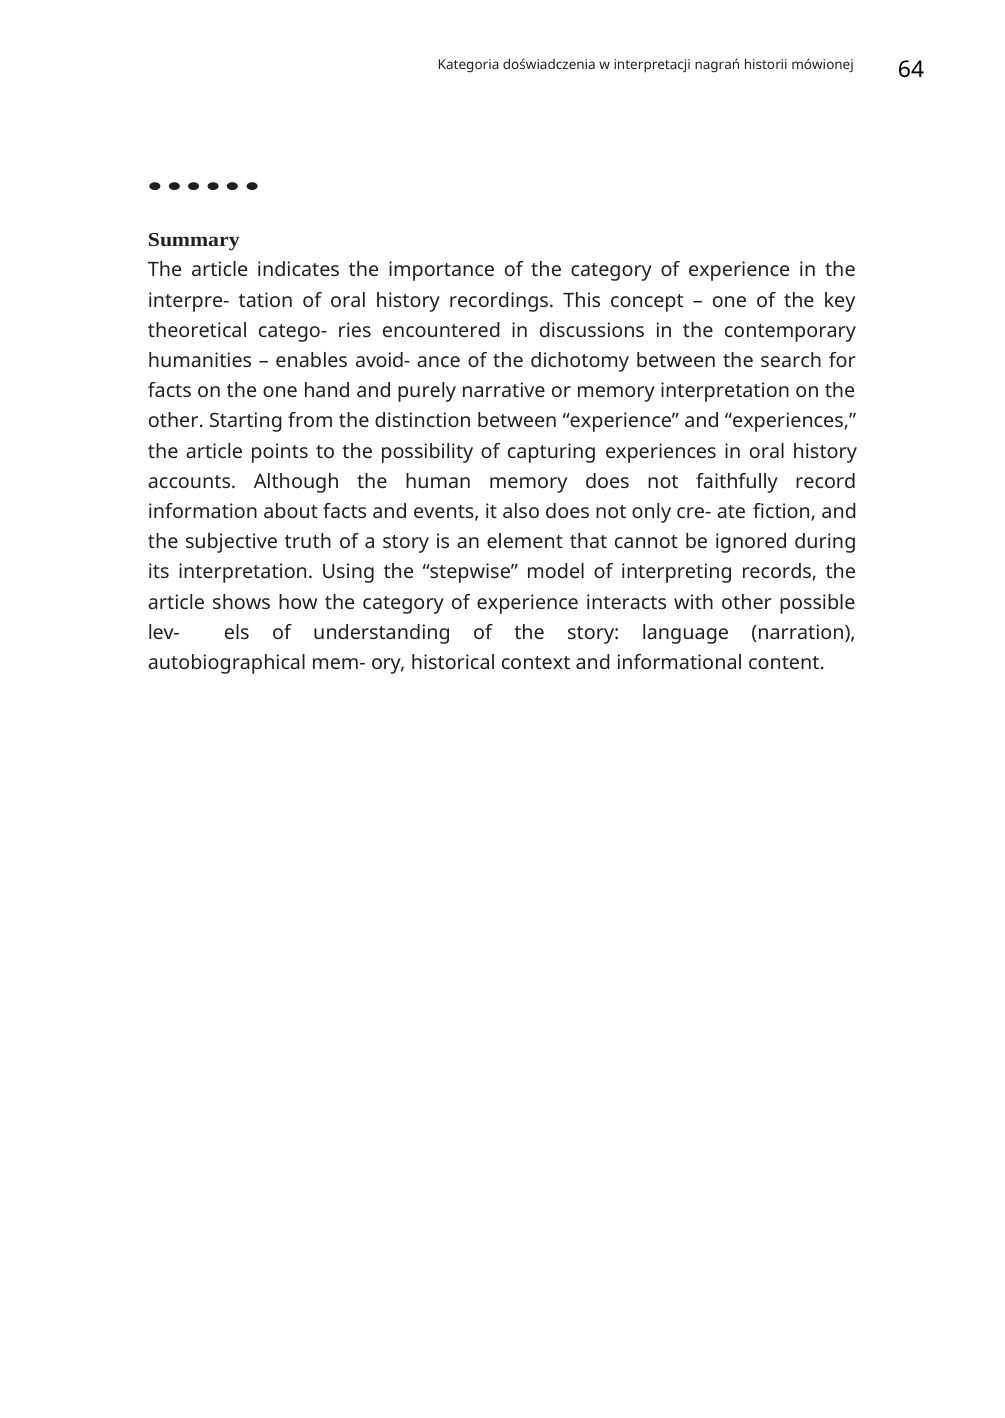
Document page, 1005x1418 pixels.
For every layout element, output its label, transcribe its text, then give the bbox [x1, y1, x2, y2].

text ● ● ● ● ● ● [148, 176, 929, 196]
subtitle Summary [148, 228, 929, 251]
text The article indicates the importance of the category of experience in the interpre- tation of oral history recordings. This concept – one of the key theoretical catego- ries encountered in discussions in the contemporary humanities – enables avoid- ance of the dichotomy between the search for facts on the one hand and purely narrative or memory interpretation on the other. Starting from the distinction between “experience” and “experiences,” the article points to the possibility of capturing experiences in oral history accounts. Although the human memory does not faithfully record information about facts and events, it also does not only cre- ate fiction, and the subjective truth of a story is an element that cannot be ignored during its interpretation. Using the “stepwise” model of interpreting records, the article shows how the category of experience interacts with other possible lev- els of understanding of the story: language (narration), autobiographical mem- ory, historical context and informational content. [148, 256, 857, 675]
